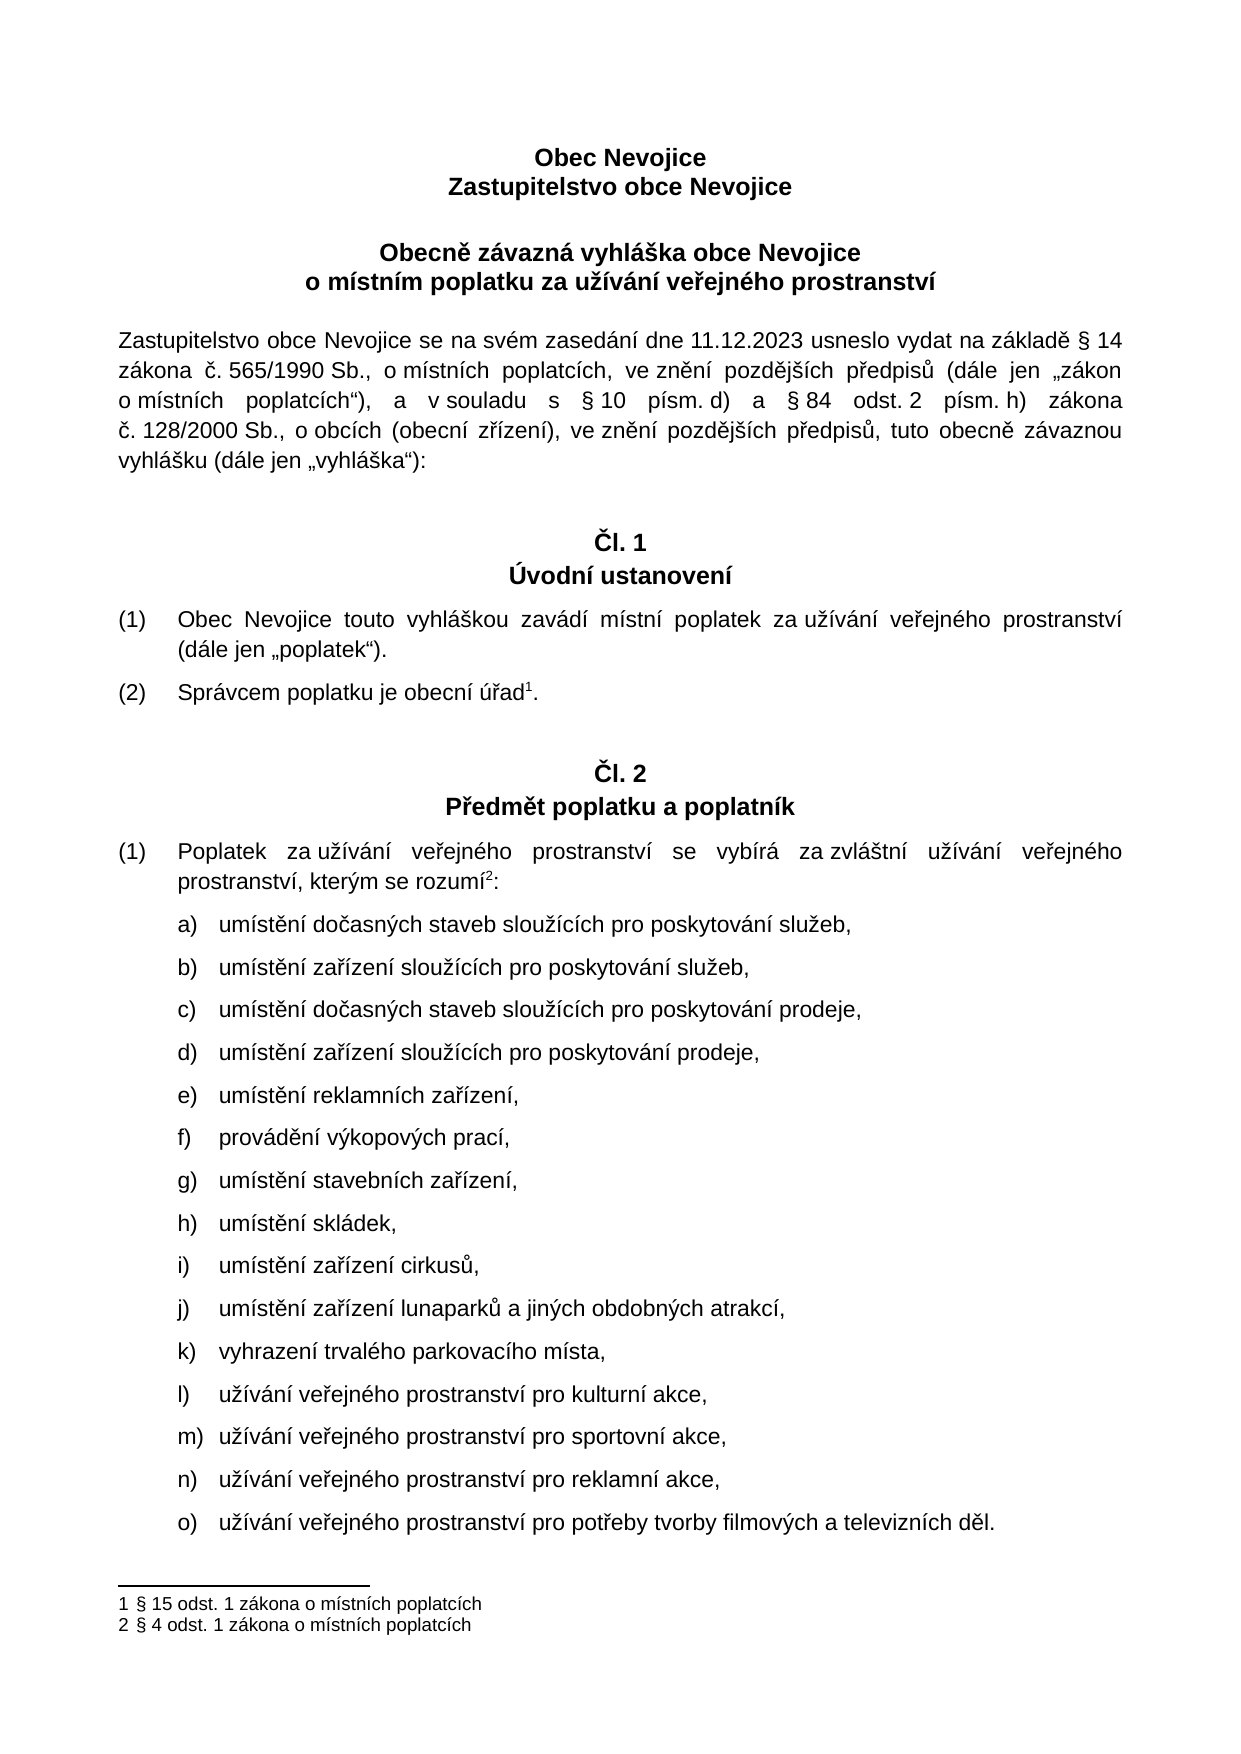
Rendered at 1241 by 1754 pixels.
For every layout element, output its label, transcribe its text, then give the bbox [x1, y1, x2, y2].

list Poplatek za užívání veřejného prostranství se vybírá za zvláštní užívání veřejného prostranství, kterým se rozumí: [118, 838, 1122, 894]
list umístění dočasných staveb sloužících pro poskytování služeb, [177, 911, 1122, 937]
list užívání veřejného prostranství pro reklamní akce, [177, 1466, 1122, 1492]
subtitle Čl. 1 Úvodní ustanovení [118, 528, 1122, 589]
list užívání veřejného prostranství pro sportovní akce, [177, 1423, 1122, 1450]
text Zastupitelstvo obce Nevojice se na svém zasedání dne 11.12.2023 usneslo vydat na základě § 14 zákona č. 565/1990 Sb., o místních poplatcích, ve znění pozdějších předpisů (dále jen „zákon o místních poplatcích“), a v souladu s § 10 písm. d) a § 84 odst. 2 písm. h) zákona č. 128/2000 Sb., o obcích (obecní zřízení), ve znění pozdějších předpisů, tuto obecně závaznou vyhlášku (dále jen „vyhláška“): [118, 327, 1122, 474]
list užívání veřejného prostranství pro kulturní akce, [177, 1381, 1122, 1407]
subtitle Čl. 2 Předmět poplatku a poplatník [118, 759, 1122, 821]
list užívání veřejného prostranství pro potřeby tvorby filmových a televizních děl. [177, 1509, 1122, 1535]
list umístění dočasných staveb sloužících pro poskytování prodeje, [177, 996, 1122, 1023]
subtitle Obecně závazná vyhláška obce Nevojice o místním poplatku za užívání veřejného prostranství [118, 238, 1122, 295]
list Obec Nevojice touto vyhláškou zavádí místní poplatek za užívání veřejného prostranství (dále jen „poplatek“). [118, 606, 1122, 663]
list umístění zařízení cirkusů, [177, 1252, 1122, 1279]
title Obec Nevojice Zastupitelstvo obce Nevojice [118, 143, 1122, 201]
list umístění reklamních zařízení, [177, 1082, 1122, 1108]
list vyhrazení trvalého parkovacího místa, [177, 1338, 1122, 1364]
list umístění stavebních zařízení, [177, 1167, 1122, 1193]
list § 4 odst. 1 zákona o místních poplatcích [118, 1614, 1122, 1635]
list Správcem poplatku je obecní úřad. [118, 679, 1122, 706]
list umístění zařízení lunaparků a jiných obdobných atrakcí, [177, 1295, 1122, 1322]
list umístění zařízení sloužících pro poskytování prodeje, [177, 1039, 1122, 1065]
list provádění výkopových prací, [177, 1124, 1122, 1151]
list § 15 odst. 1 zákona o místních poplatcích [118, 1592, 1122, 1614]
list umístění zařízení sloužících pro poskytování služeb, [177, 953, 1122, 980]
list umístění skládek, [177, 1210, 1122, 1236]
